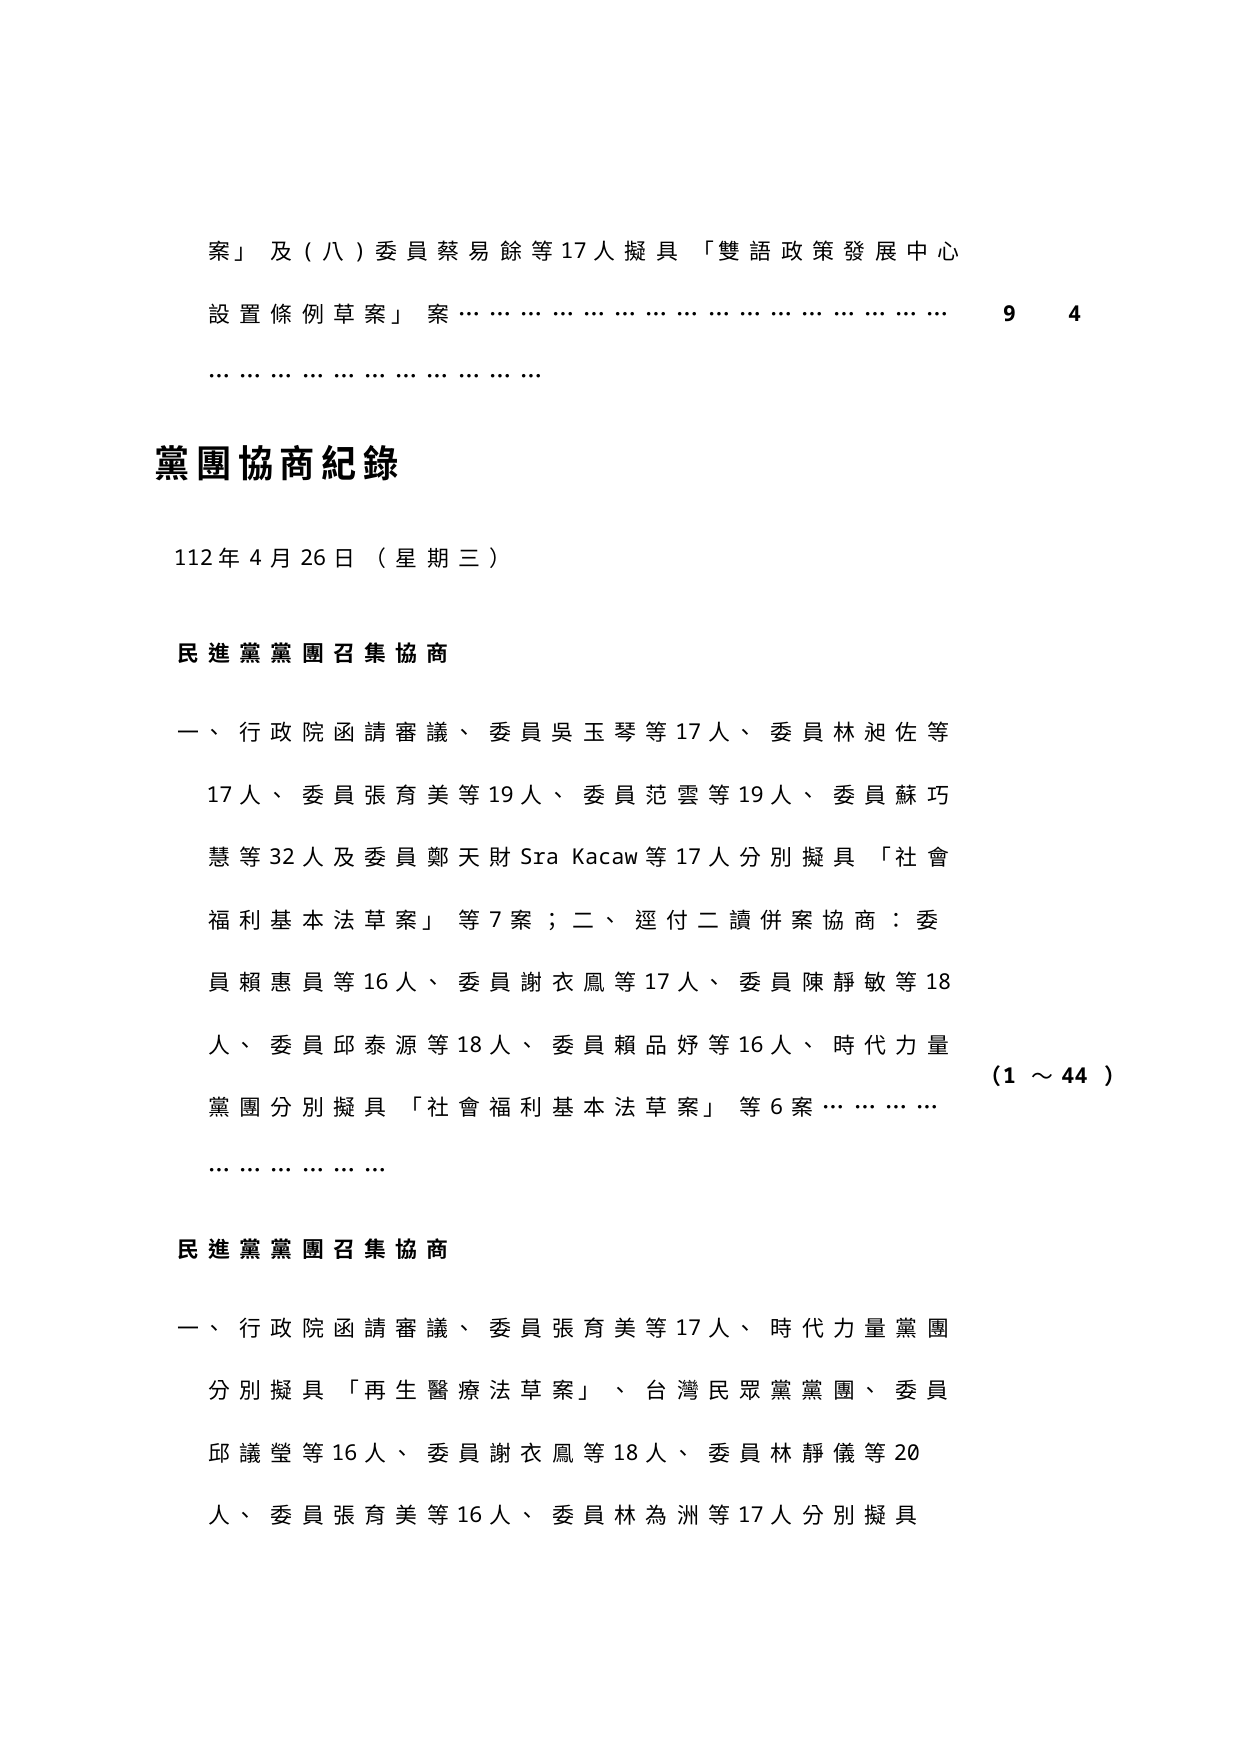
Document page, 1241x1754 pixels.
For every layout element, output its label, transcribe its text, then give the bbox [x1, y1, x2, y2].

table_cell [1053, 1296, 1091, 1546]
table_cell 一、行政院函請審議、委員張育美等17人、時代力量黨團分別擬具「再生醫療法草案」、台灣民眾黨黨團、委員邱議瑩等16人、委員謝衣鳯等18人、委員林靜儀等20人、委員張育美等16人、委員林為洲等17人分別擬具 [150, 1296, 967, 1546]
table_cell [1023, 219, 1053, 406]
table_cell 民進黨黨團召集協商 [150, 1200, 1108, 1296]
table_cell 44 [1053, 700, 1091, 1200]
table_cell ～ [1023, 700, 1053, 1200]
table_cell 4 [1053, 219, 1091, 406]
table_cell （ [967, 1296, 986, 1546]
table_cell ） [1091, 1296, 1108, 1546]
table_cell （ [967, 700, 986, 1200]
table_cell 139 [986, 219, 1023, 406]
table_cell 案」及(八)委員蔡易餘等17人擬具「雙語政策發展中心設置條例草案」案……………………………………………………………………… [150, 219, 967, 406]
table_cell [1023, 1296, 1053, 1546]
table_cell ） [1091, 700, 1108, 1200]
table_cell （ [967, 219, 986, 406]
table_cell 45 [986, 1296, 1023, 1546]
table_cell ） [1091, 219, 1108, 406]
table_cell 民進黨黨團召集協商 [150, 604, 1108, 700]
table_cell 黨團協商紀錄 [150, 406, 1108, 509]
table_cell 一、行政院函請審議、委員吳玉琴等17人、委員林昶佐等17人、委員張育美等19人、委員范雲等19人、委員蘇巧慧等32人及委員鄭天財Sra Kacaw等17人分別擬具「社會福利基本法草案」等7案；二、逕付二讀併案協商：委員賴惠員等16人、委員謝衣鳯等17人、委員陳靜敏等18人、委員邱泰源等18人、委員賴品妤等16人、時代力量黨團分別擬具「社會福利基本法草案」等6案………………………… [150, 700, 967, 1200]
table_cell 1 [986, 700, 1023, 1200]
table_cell 112年4月26日（星期三） [150, 509, 1108, 604]
